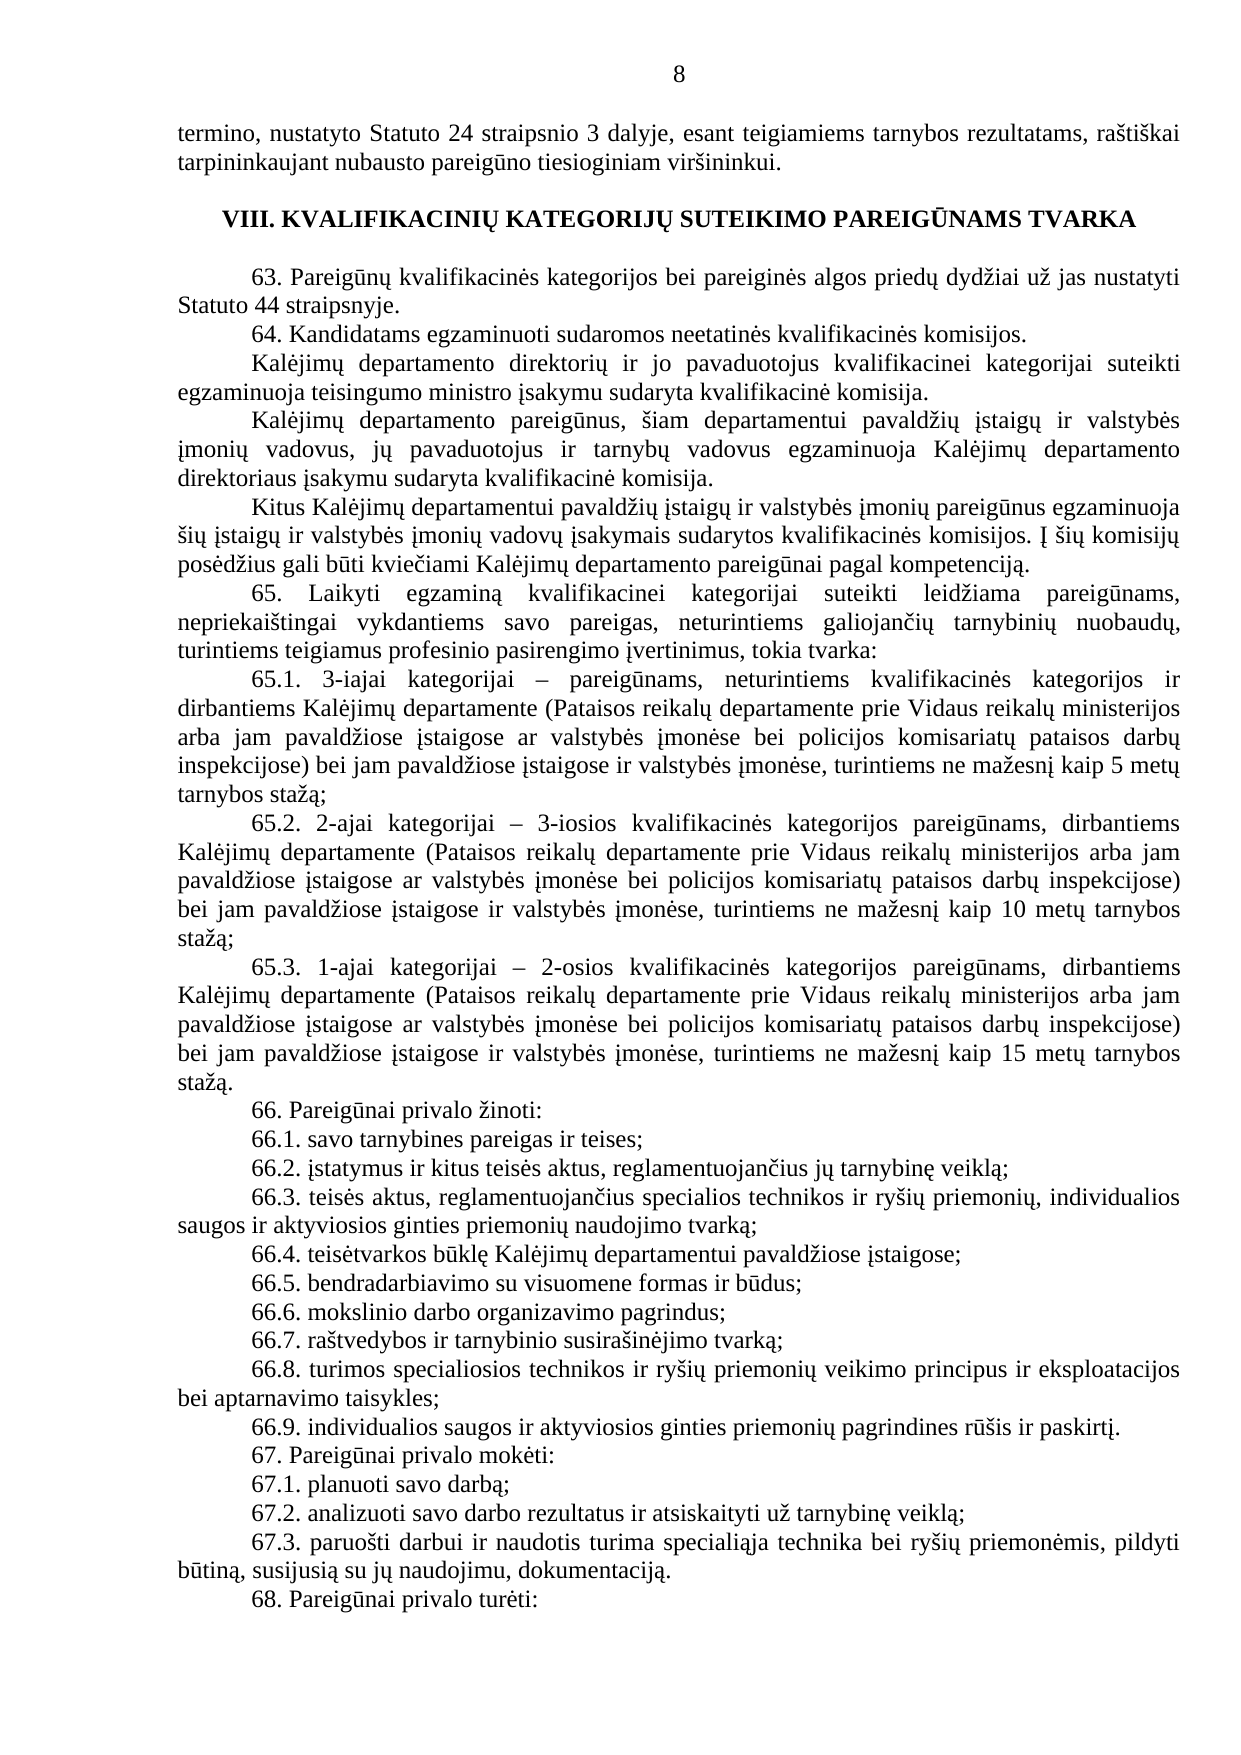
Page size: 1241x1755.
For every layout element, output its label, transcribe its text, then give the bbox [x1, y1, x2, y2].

text 66.8. turimos specialiosios technikos ir ryšių priemonių veikimo principus ir eksploatacijos bei aptarnavimo taisykles; [177, 1354, 1181, 1412]
text 65.1. 3-iajai kategorijai – pareigūnams, neturintiems kvalifikacinės kategorijos ir dirbantiems Kalėjimų departamente (Pataisos reikalų departamente prie Vidaus reikalų ministerijos arba jam pavaldžiose įstaigose ar valstybės įmonėse bei policijos komisariatų pataisos darbų inspekcijose) bei jam pavaldžiose įstaigose ir valstybės įmonėse, turintiems ne mažesnį kaip 5 metų tarnybos stažą; [177, 664, 1181, 808]
text 67. Pareigūnai privalo mokėti: [177, 1441, 1181, 1469]
text 66.4. teisėtvarkos būklę Kalėjimų departamentui pavaldžiose įstaigose; [177, 1239, 1181, 1268]
text 66.7. raštvedybos ir tarnybinio susirašinėjimo tvarką; [177, 1326, 1181, 1354]
text 66.6. mokslinio darbo organizavimo pagrindus; [177, 1297, 1181, 1326]
text 67.3. paruošti darbui ir naudotis turima specialiąja technika bei ryšių priemonėmis, pildyti būtiną, susijusią su jų naudojimu, dokumentaciją. [177, 1527, 1181, 1584]
text 66.2. įstatymus ir kitus teisės aktus, reglamentuojančius jų tarnybinę veiklą; [177, 1153, 1181, 1182]
text termino, nustatyto Statuto 24 straipsnio 3 dalyje, esant teigiamiems tarnybos rezultatams, raštiškai tarpininkaujant nubausto pareigūno tiesioginiam viršininkui. [177, 118, 1181, 176]
text 65. Laikyti egzaminą kvalifikacinei kategorijai suteikti leidžiama pareigūnams, nepriekaištingai vykdantiems savo pareigas, neturintiems galiojančių tarnybinių nuobaudų, turintiems teigiamus profesinio pasirengimo įvertinimus, tokia tvarka: [177, 578, 1181, 664]
text Kitus Kalėjimų departamentui pavaldžių įstaigų ir valstybės įmonių pareigūnus egzaminuoja šių įstaigų ir valstybės įmonių vadovų įsakymais sudarytos kvalifikacinės komisijos. Į šių komisijų posėdžius gali būti kviečiami Kalėjimų departamento pareigūnai pagal kompetenciją. [177, 492, 1181, 578]
text 66.5. bendradarbiavimo su visuomene formas ir būdus; [177, 1268, 1181, 1297]
text 66.9. individualios saugos ir aktyviosios ginties priemonių pagrindines rūšis ir paskirtį. [177, 1412, 1181, 1441]
text 66.1. savo tarnybines pareigas ir teises; [177, 1124, 1181, 1153]
text 63. Pareigūnų kvalifikacinės kategorijos bei pareiginės algos priedų dydžiai už jas nustatyti Statuto 44 straipsnyje. [177, 262, 1181, 319]
text Kalėjimų departamento pareigūnus, šiam departamentui pavaldžių įstaigų ir valstybės įmonių vadovus, jų pavaduotojus ir tarnybų vadovus egzaminuoja Kalėjimų departamento direktoriaus įsakymu sudaryta kvalifikacinė komisija. [177, 406, 1181, 492]
text 64. Kandidatams egzaminuoti sudaromos neetatinės kvalifikacinės komisijos. [177, 319, 1181, 348]
text 68. Pareigūnai privalo turėti: [177, 1584, 1181, 1613]
text 65.2. 2-ajai kategorijai – 3-iosios kvalifikacinės kategorijos pareigūnams, dirbantiems Kalėjimų departamente (Pataisos reikalų departamente prie Vidaus reikalų ministerijos arba jam pavaldžiose įstaigose ar valstybės įmonėse bei policijos komisariatų pataisos darbų inspekcijose) bei jam pavaldžiose įstaigose ir valstybės įmonėse, turintiems ne mažesnį kaip 10 metų tarnybos stažą; [177, 808, 1181, 952]
text 66.3. teisės aktus, reglamentuojančius specialios technikos ir ryšių priemonių, individualios saugos ir aktyviosios ginties priemonių naudojimo tvarką; [177, 1182, 1181, 1239]
text 67.2. analizuoti savo darbo rezultatus ir atsiskaityti už tarnybinę veiklą; [177, 1498, 1181, 1527]
text 67.1. planuoti savo darbą; [177, 1469, 1181, 1498]
text 66. Pareigūnai privalo žinoti: [177, 1096, 1181, 1124]
text Kalėjimų departamento direktorių ir jo pavaduotojus kvalifikacinei kategorijai suteikti egzaminuoja teisingumo ministro įsakymu sudaryta kvalifikacinė komisija. [177, 348, 1181, 406]
text 65.3. 1-ajai kategorijai – 2-osios kvalifikacinės kategorijos pareigūnams, dirbantiems Kalėjimų departamente (Pataisos reikalų departamente prie Vidaus reikalų ministerijos arba jam pavaldžiose įstaigose ar valstybės įmonėse bei policijos komisariatų pataisos darbų inspekcijose) bei jam pavaldžiose įstaigose ir valstybės įmonėse, turintiems ne mažesnį kaip 15 metų tarnybos stažą. [177, 952, 1181, 1096]
text VIII. KVALIFIKACINIŲ KATEGORIJŲ SUTEIKIMO PAREIGŪNAMS TVARKA [177, 204, 1181, 233]
